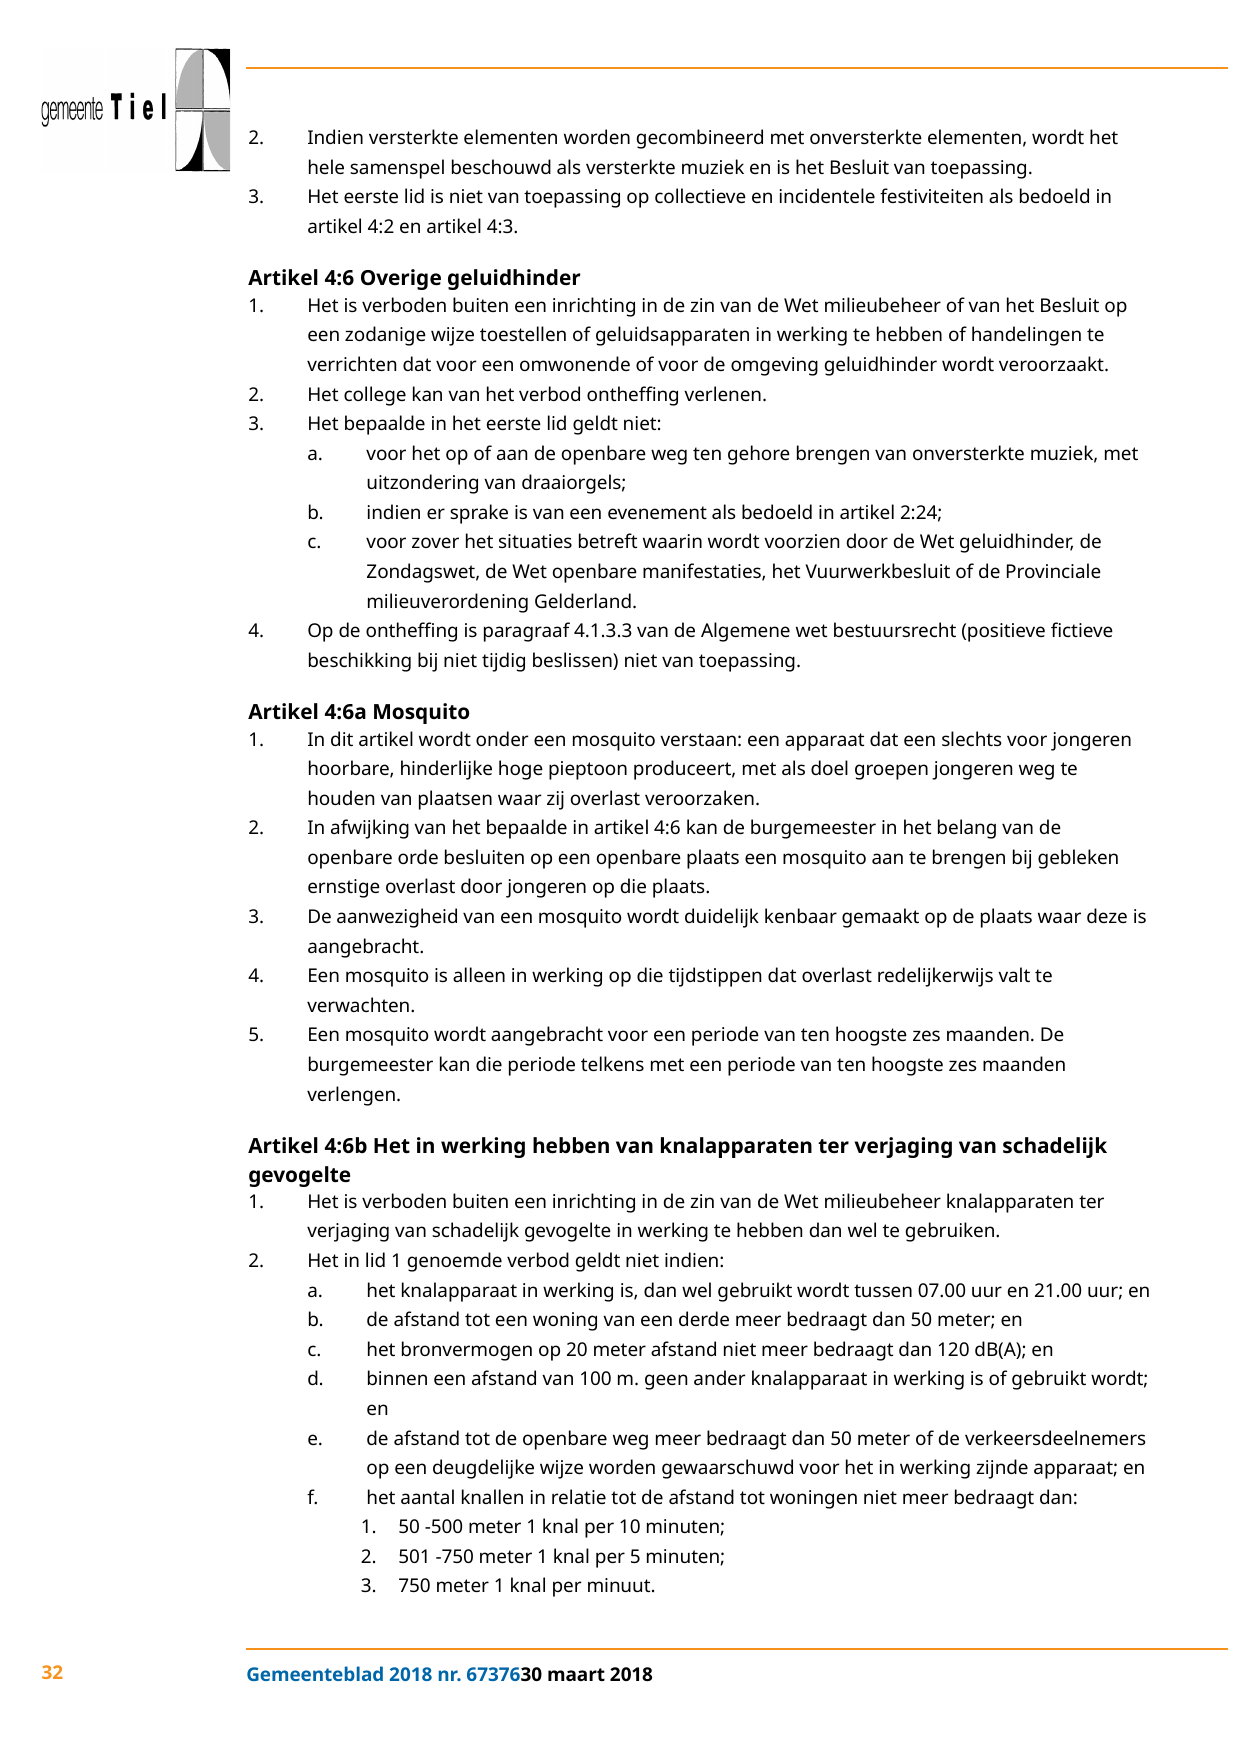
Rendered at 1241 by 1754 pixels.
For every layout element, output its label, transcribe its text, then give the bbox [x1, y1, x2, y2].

list indien er sprake is van een evenement als bedoeld in artikel 2:24; [307, 499, 1152, 525]
list het aantal knallen in relatie tot de afstand tot woningen niet meer bedraagt dan: [307, 1484, 1152, 1510]
list In afwijking van het bepaalde in artikel 4:6 kan de burgemeester in het belang van de openbare orde besluiten op een openbare plaats een mosquito aan te brengen bij gebleken ernstige overlast door jongeren op die plaats. [248, 814, 1152, 899]
list Op de ontheffing is paragraaf 4.1.3.3 van de Algemene wet bestuursrecht (positieve fictieve beschikking bij niet tijdig beslissen) niet van toepassing. [248, 617, 1152, 673]
list het bronvermogen op 20 meter afstand niet meer bedraagt dan 120 dB(A); en [307, 1336, 1152, 1362]
list In dit artikel wordt onder een mosquito verstaan: een apparaat dat een slechts voor jongeren hoorbare, hinderlijke hoge pieptoon produceert, met als doel groepen jongeren weg te houden van plaatsen waar zij overlast veroorzaken. [248, 726, 1152, 811]
list de afstand tot de openbare weg meer bedraagt dan 50 meter of de verkeersdeelnemers op een deugdelijke wijze worden gewaarschuwd voor het in werking zijnde apparaat; en [307, 1425, 1152, 1480]
list Een mosquito wordt aangebracht voor een periode van ten hoogste zes maanden. De burgemeester kan die periode telkens met een periode van ten hoogste zes maanden verlengen. [248, 1022, 1152, 1107]
list 750 meter 1 knal per minuut. [361, 1573, 1152, 1598]
list Het is verboden buiten een inrichting in de zin van de Wet milieubeheer of van het Besluit op een zodanige wijze toestellen of geluidsapparaten in werking te hebben of handelingen te verrichten dat voor een omwonende of voor de omgeving geluidhinder wordt veroorzaakt. [248, 292, 1152, 377]
list Het is verboden buiten een inrichting in de zin van de Wet milieubeheer knalapparaten ter verjaging van schadelijk gevogelte in werking te hebben dan wel te gebruiken. [248, 1188, 1152, 1243]
list Het college kan van het verbod ontheffing verlenen. [248, 381, 1152, 406]
list de afstand tot een woning van een derde meer bedraagt dan 50 meter; en [307, 1306, 1152, 1332]
text Artikel 4:6 Overige geluidhinder [248, 263, 1152, 292]
list voor het op of aan de openbare weg ten gehore brengen van onversterkte muziek, met uitzondering van draaiorgels; [307, 440, 1152, 495]
list voor zover het situaties betreft waarin wordt voorzien door de Wet geluidhinder, de Zondagswet, de Wet openbare manifestaties, het Vuurwerkbesluit of de Provinciale milieuverordening Gelderland. [307, 529, 1152, 613]
list Een mosquito is alleen in werking op die tijdstippen dat overlast redelijkerwijs valt te verwachten. [248, 962, 1152, 1018]
picture [41, 47, 231, 172]
list Het bepaalde in het eerste lid geldt niet: [248, 410, 1152, 436]
text Artikel 4:6b Het in werking hebben van knalapparaten ter verjaging van schadelijk gevogelte [248, 1131, 1152, 1188]
list Het in lid 1 genoemde verbod geldt niet indien: [248, 1247, 1152, 1273]
list De aanwezigheid van een mosquito wordt duidelijk kenbaar gemaakt op de plaats waar deze is aangebracht. [248, 903, 1152, 959]
list binnen een afstand van 100 m. geen ander knalapparaat in werking is of gebruikt wordt; en [307, 1366, 1152, 1421]
list 50 -500 meter 1 knal per 10 minuten; [361, 1513, 1152, 1539]
list Het eerste lid is niet van toepassing op collectieve en incidentele festiviteiten als bedoeld in artikel 4:2 en artikel 4:3. [248, 183, 1152, 239]
list 501 -750 meter 1 knal per 5 minuten; [361, 1543, 1152, 1569]
list het knalapparaat in werking is, dan wel gebruikt wordt tussen 07.00 uur en 21.00 uur; en [307, 1277, 1152, 1303]
text Artikel 4:6a Mosquito [248, 697, 1152, 726]
list Indien versterkte elementen worden gecombineerd met onversterkte elementen, wordt het hele samenspel beschouwd als versterkte muziek en is het Besluit van toepassing. [248, 124, 1152, 180]
